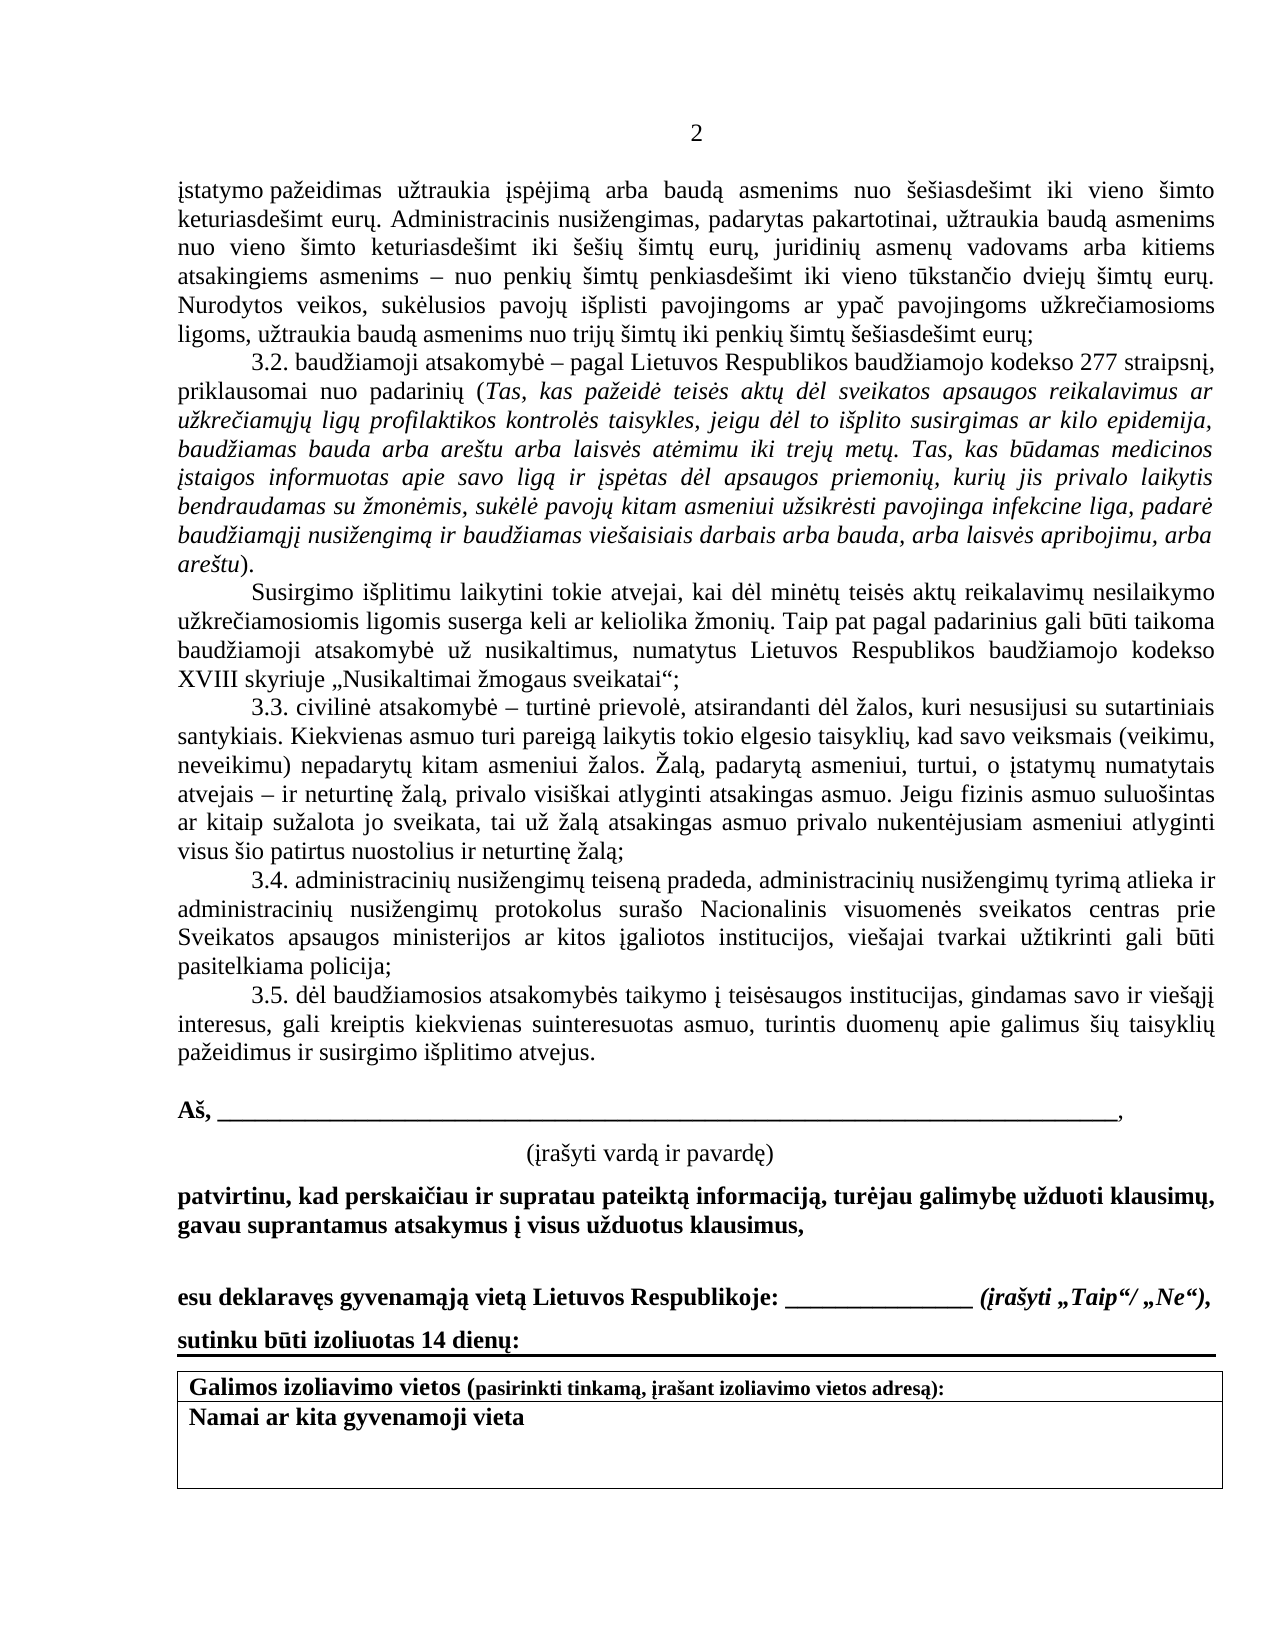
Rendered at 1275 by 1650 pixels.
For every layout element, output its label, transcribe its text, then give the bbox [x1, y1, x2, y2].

table_cell Namai ar kita gyvenamoji vieta [178, 1402, 1222, 1488]
text Aš, ________________________________________________________________________, [177, 1095, 1216, 1124]
text 3.3. civilinė atsakomybė – turtinė prievolė, atsirandanti dėl žalos, kuri nesusijusi su sutartiniais santykiais. Kiekvienas asmuo turi pareigą laikytis tokio elgesio taisyklių, kad savo veiksmais (veikimu, neveikimu) nepadarytų kitam asmeniui žalos. Žalą, padarytą asmeniui, turtui, o įstatymų numatytais atvejais – ir neturtinę žalą, privalo visiškai atlyginti atsakingas asmuo. Jeigu fizinis asmuo suluošintas ar kitaip sužalota jo sveikata, tai už žalą atsakingas asmuo privalo nukentėjusiam asmeniui atlyginti visus šio patirtus nuostolius ir neturtinę žalą; [177, 692, 1216, 865]
text (įrašyti vardą ir pavardę) [177, 1138, 1216, 1167]
text sutinku būti izoliuotas 14 dienų: [177, 1325, 1216, 1354]
text 3.2. baudžiamoji atsakomybė – pagal Lietuvos Respublikos baudžiamojo kodekso 277 straipsnį, priklausomai nuo padarinių (Tas, kas pažeidė teisės aktų dėl sveikatos apsaugos reikalavimus ar užkrečiamųjų ligų profilaktikos kontrolės taisykles, jeigu dėl to išplito susirgimas ar kilo epidemija, baudžiamas bauda arba areštu arba laisvės atėmimu iki trejų metų. Tas, kas būdamas medicinos įstaigos informuotas apie savo ligą ir įspėtas dėl apsaugos priemonių, kurių jis privalo laikytis bendraudamas su žmonėmis, sukėlė pavojų kitam asmeniui užsikrėsti pavojinga infekcine liga, padarė baudžiamąjį nusižengimą ir baudžiamas viešaisiais darbais arba bauda, arba laisvės apribojimu, arba areštu). [177, 347, 1216, 577]
text esu deklaravęs gyvenamąją vietą Lietuvos Respublikoje: _______________ (įrašyti „Taip“/ „Ne“), [177, 1282, 1216, 1311]
text patvirtinu, kad perskaičiau ir supratau pateiktą informaciją, turėjau galimybę užduoti klausimų, gavau suprantamus atsakymus į visus užduotus klausimus, [177, 1181, 1216, 1239]
text 3.4. administracinių nusižengimų teiseną pradeda, administracinių nusižengimų tyrimą atlieka ir administracinių nusižengimų protokolus surašo Nacionalinis visuomenės sveikatos centras prie Sveikatos apsaugos ministerijos ar kitos įgaliotos institucijos, viešajai tvarkai užtikrinti gali būti pasitelkiama policija; [177, 865, 1216, 980]
text Susirgimo išplitimu laikytini tokie atvejai, kai dėl minėtų teisės aktų reikalavimų nesilaikymo užkrečiamosiomis ligomis suserga keli ar keliolika žmonių. Taip pat pagal padarinius gali būti taikoma baudžiamoji atsakomybė už nusikaltimus, numatytus Lietuvos Respublikos baudžiamojo kodekso XVIII skyriuje „Nusikaltimai žmogaus sveikatai“; [177, 577, 1216, 692]
text 3.5. dėl baudžiamosios atsakomybės taikymo į teisėsaugos institucijas, gindamas savo ir viešąjį interesus, gali kreiptis kiekvienas suinteresuotas asmuo, turintis duomenų apie galimus šių taisyklių pažeidimus ir susirgimo išplitimo atvejus. [177, 980, 1216, 1066]
table_header Galimos izoliavimo vietos (pasirinkti tinkamą, įrašant izoliavimo vietos adresą): [178, 1372, 1222, 1401]
text įstatymo pažeidimas užtraukia įspėjimą arba baudą asmenims nuo šešiasdešimt iki vieno šimto keturiasdešimt eurų. Administracinis nusižengimas, padarytas pakartotinai, užtraukia baudą asmenims nuo vieno šimto keturiasdešimt iki šešių šimtų eurų, juridinių asmenų vadovams arba kitiems atsakingiems asmenims – nuo penkių šimtų penkiasdešimt iki vieno tūkstančio dviejų šimtų eurų. Nurodytos veikos, sukėlusios pavojų išplisti pavojingoms ar ypač pavojingoms užkrečiamosioms ligoms, užtraukia baudą asmenims nuo trijų šimtų iki penkių šimtų šešiasdešimt eurų; [177, 175, 1216, 347]
